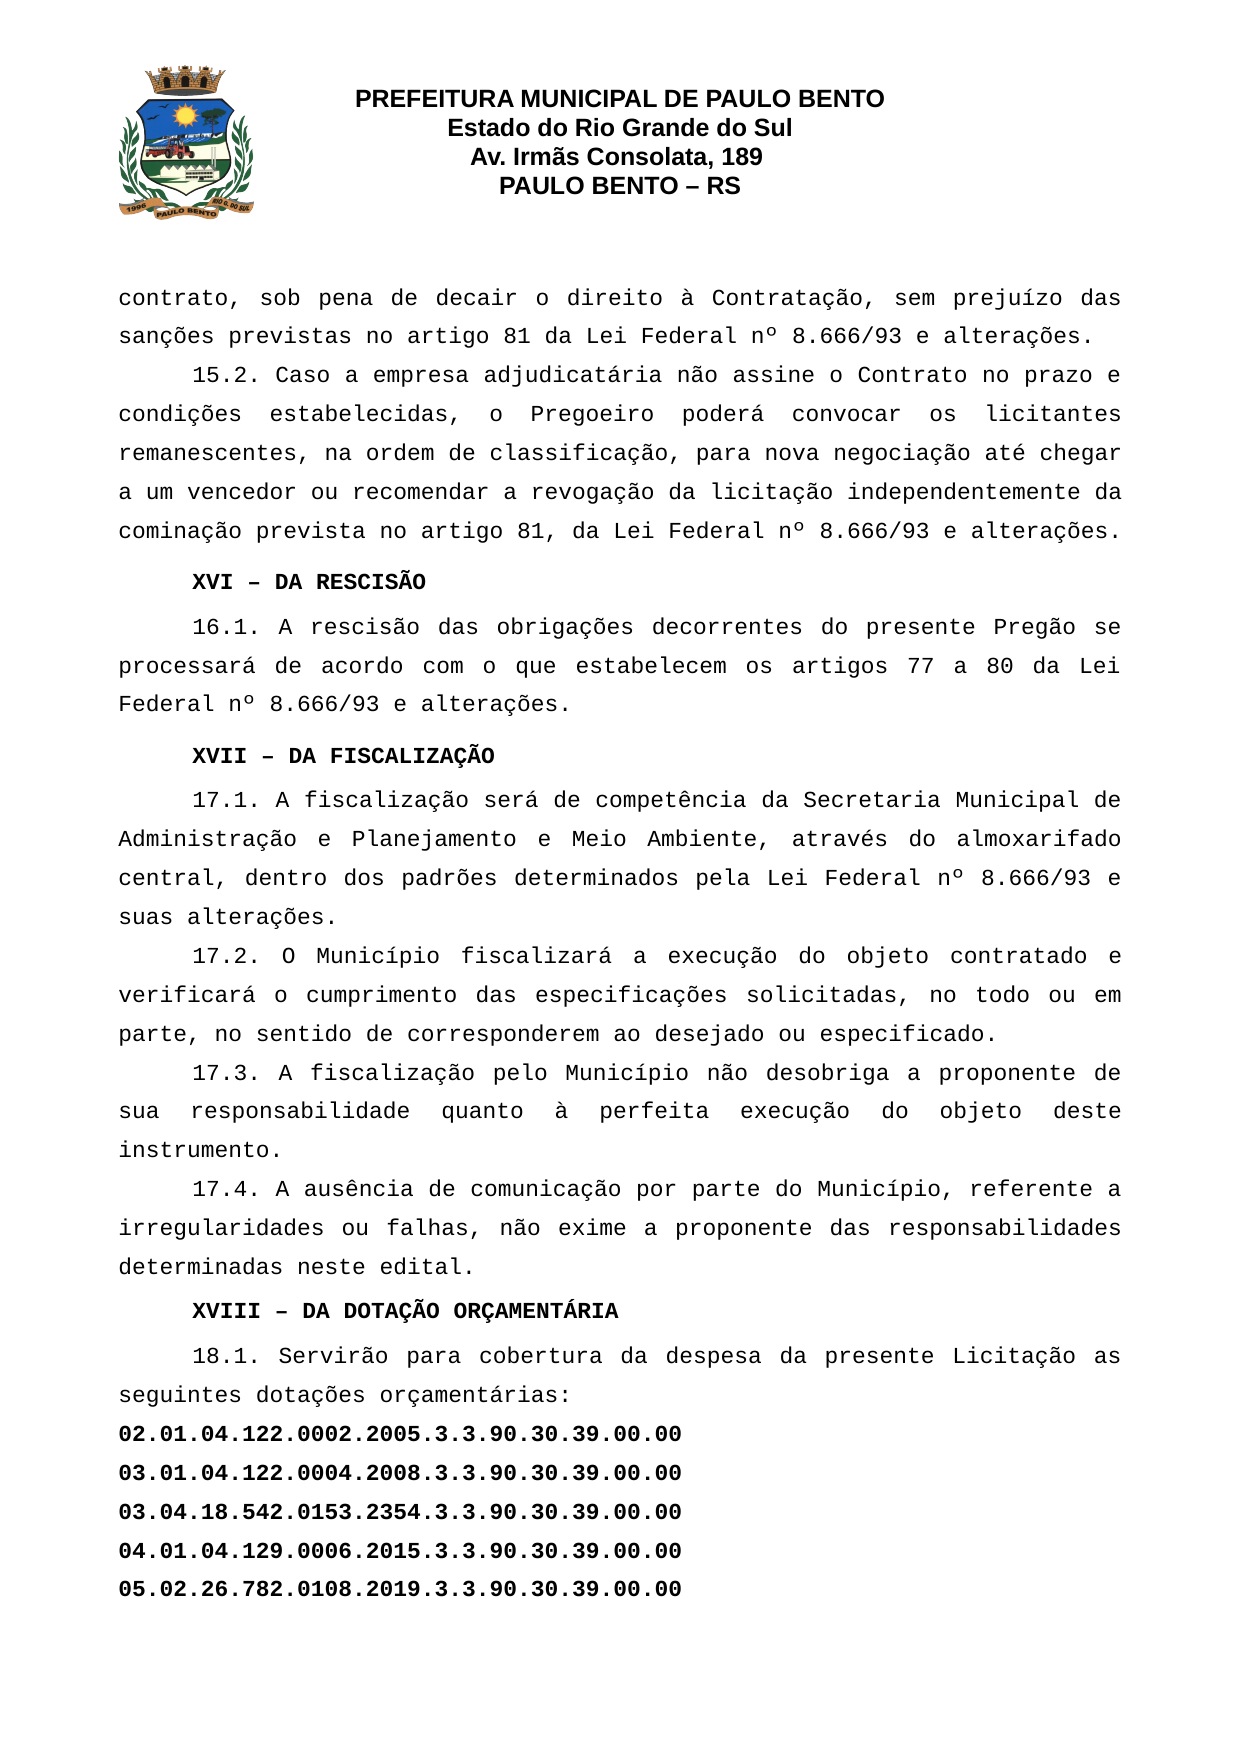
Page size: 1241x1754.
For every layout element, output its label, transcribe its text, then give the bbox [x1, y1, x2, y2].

text XVI – DA RESCISÃO [118, 570, 1122, 596]
text 17.1. A fiscalização será de competência da Secretaria Municipal de Administração e Planejamento e Meio Ambiente, através do almoxarifado central, dentro dos padrões determinados pela Lei Federal nº 8.666/93 e suas alterações. [118, 789, 1122, 931]
text 16.1. A rescisão das obrigações decorrentes do presente Pregão se processará de acordo com o que estabelecem os artigos 77 a 80 da Lei Federal nº 8.666/93 e alterações. [118, 615, 1122, 719]
text 17.4. A ausência de comunicação por parte do Município, referente a irregularidades ou falhas, não exime a proponente das responsabilidades determinadas neste edital. [118, 1177, 1122, 1281]
text contrato, sob pena de decair o direito à Contratação, sem prejuízo das sanções previstas no artigo 81 da Lei Federal nº 8.666/93 e alterações. [118, 286, 1122, 351]
text XVIII – DA DOTAÇÃO ORÇAMENTÁRIA [118, 1300, 1122, 1326]
text 15.2. Caso a empresa adjudicatária não assine o Contrato no prazo e condições estabelecidas, o Pregoeiro poderá convocar os licitantes remanescentes, na ordem de classificação, para nova negociação até chegar a um vencedor ou recomendar a revogação da licitação independentemente da cominação prevista no artigo 81, da Lei Federal nº 8.666/93 e alterações. [118, 364, 1122, 545]
text 02.01.04.122.0002.2005.3.3.90.30.39.00.00 03.01.04.122.0004.2008.3.3.90.30.39.00.00 03.04.18.542.0153.2354.3.3.90.30.39.00.00 04.01.04.129.0006.2015.3.3.90.30.39.00.00 05.02.26.782.0108.2019.3.3.90.30.39.00.00 [118, 1422, 1122, 1604]
text XVII – DA FISCALIZAÇÃO [118, 744, 1122, 770]
text 17.3. A fiscalização pelo Município não desobriga a proponente de sua responsabilidade quanto à perfeita execução do objeto deste instrumento. [118, 1061, 1122, 1164]
text 17.2. O Município fiscalizará a execução do objeto contratado e verificará o cumprimento das especificações solicitadas, no todo ou em parte, no sentido de corresponderem ao desejado ou especificado. [118, 944, 1122, 1048]
picture [118, 65, 254, 220]
text 18.1. Servirão para cobertura da despesa da presente Licitação as seguintes dotações orçamentárias: [118, 1345, 1122, 1409]
